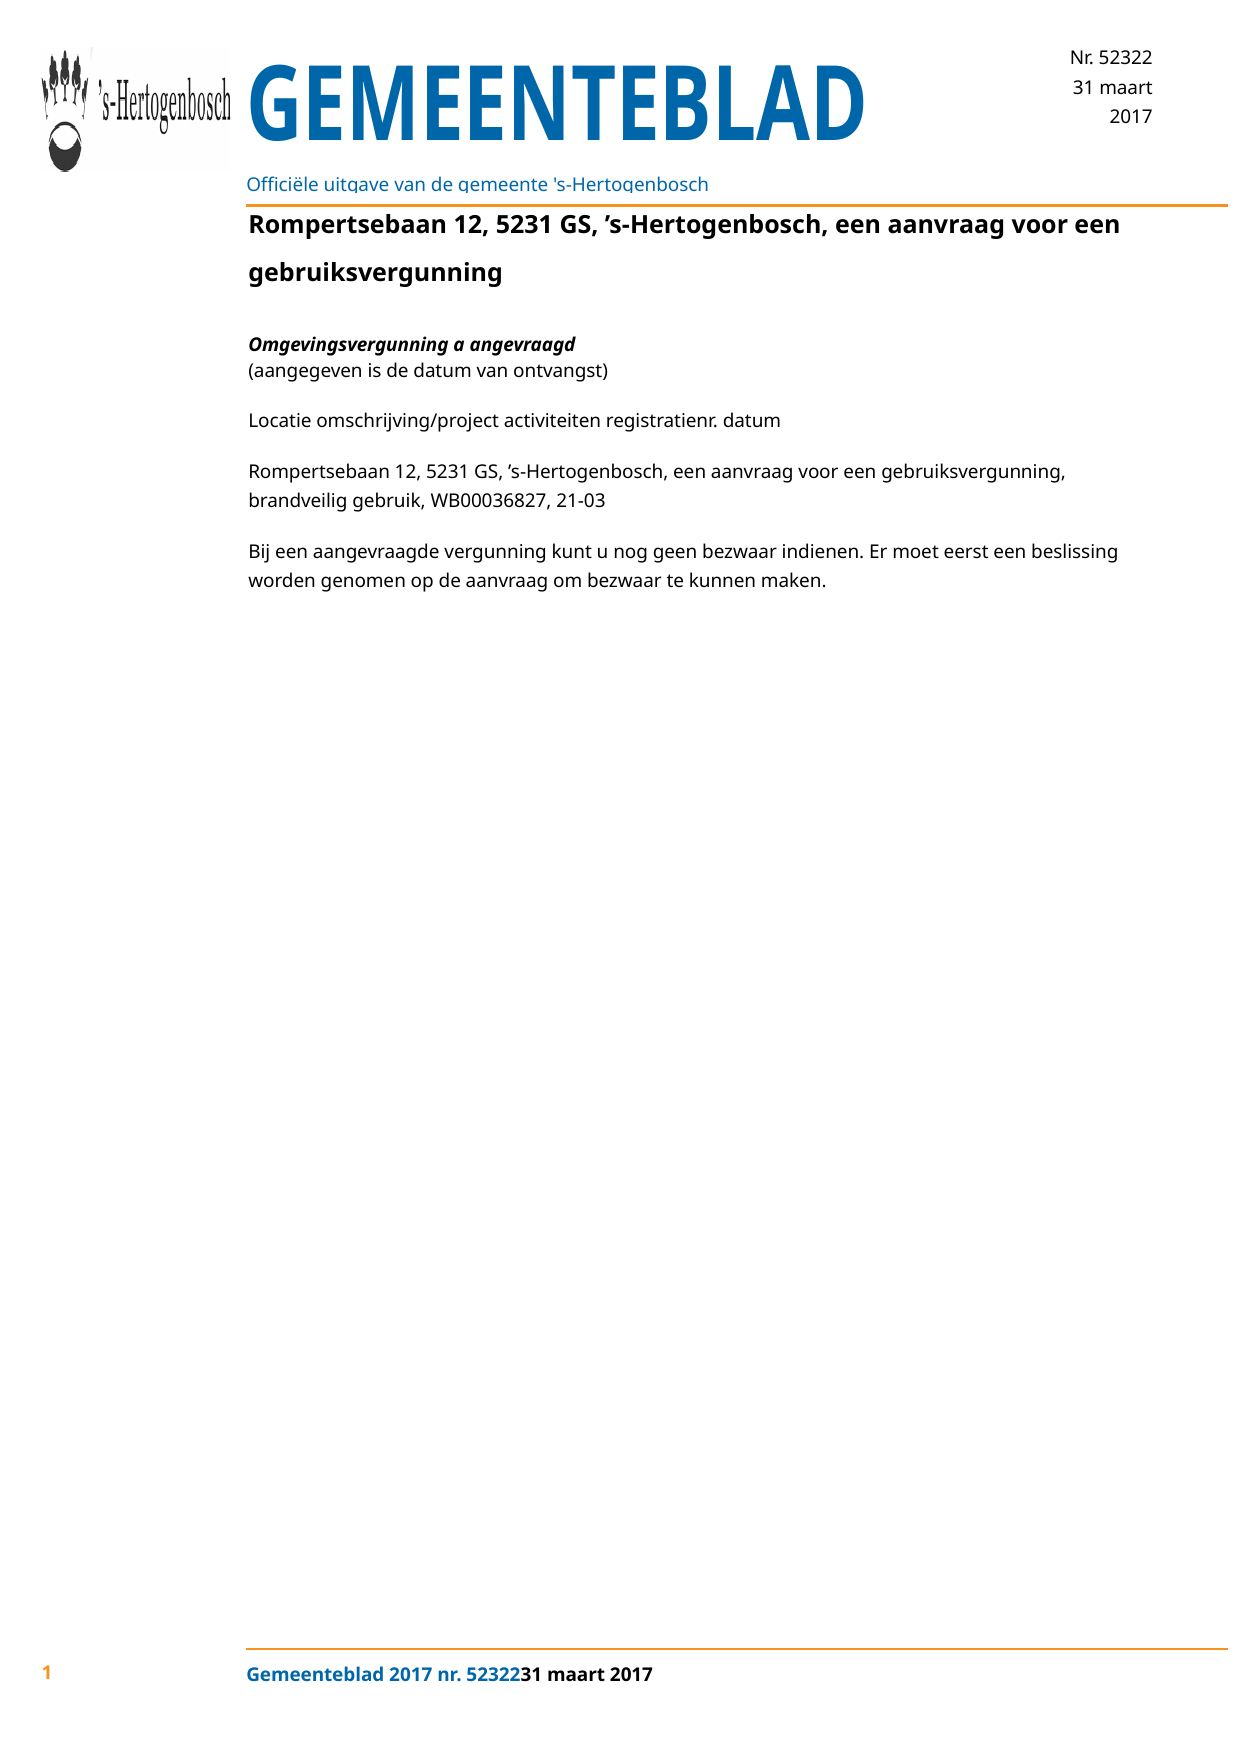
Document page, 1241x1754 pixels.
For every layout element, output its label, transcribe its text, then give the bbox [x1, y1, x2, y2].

text Rompertsebaan 12, 5231 GS, ’s-Hertogenbosch, een aanvraag voor een gebruiksvergunning, brandveilig gebruik, WB00036827, 21-03 [248, 458, 1152, 513]
text Omgevingsvergunning a angevraagd [248, 331, 1152, 357]
text Locatie omschrijving/project activiteiten registratienr. datum [248, 408, 1152, 433]
text Rompertsebaan 12, 5231 GS, ’s-Hertogenbosch, een aanvraag voor een gebruiksvergunning [248, 207, 1152, 288]
text (aangegeven is de datum van ontvangst) [248, 357, 1152, 383]
text Bij een aangevraagde vergunning kunt u nog geen bezwaar indienen. Er moet eerst een beslissing worden genomen op de aanvraag om bezwaar te kunnen maken. [248, 538, 1152, 593]
picture [41, 47, 231, 172]
